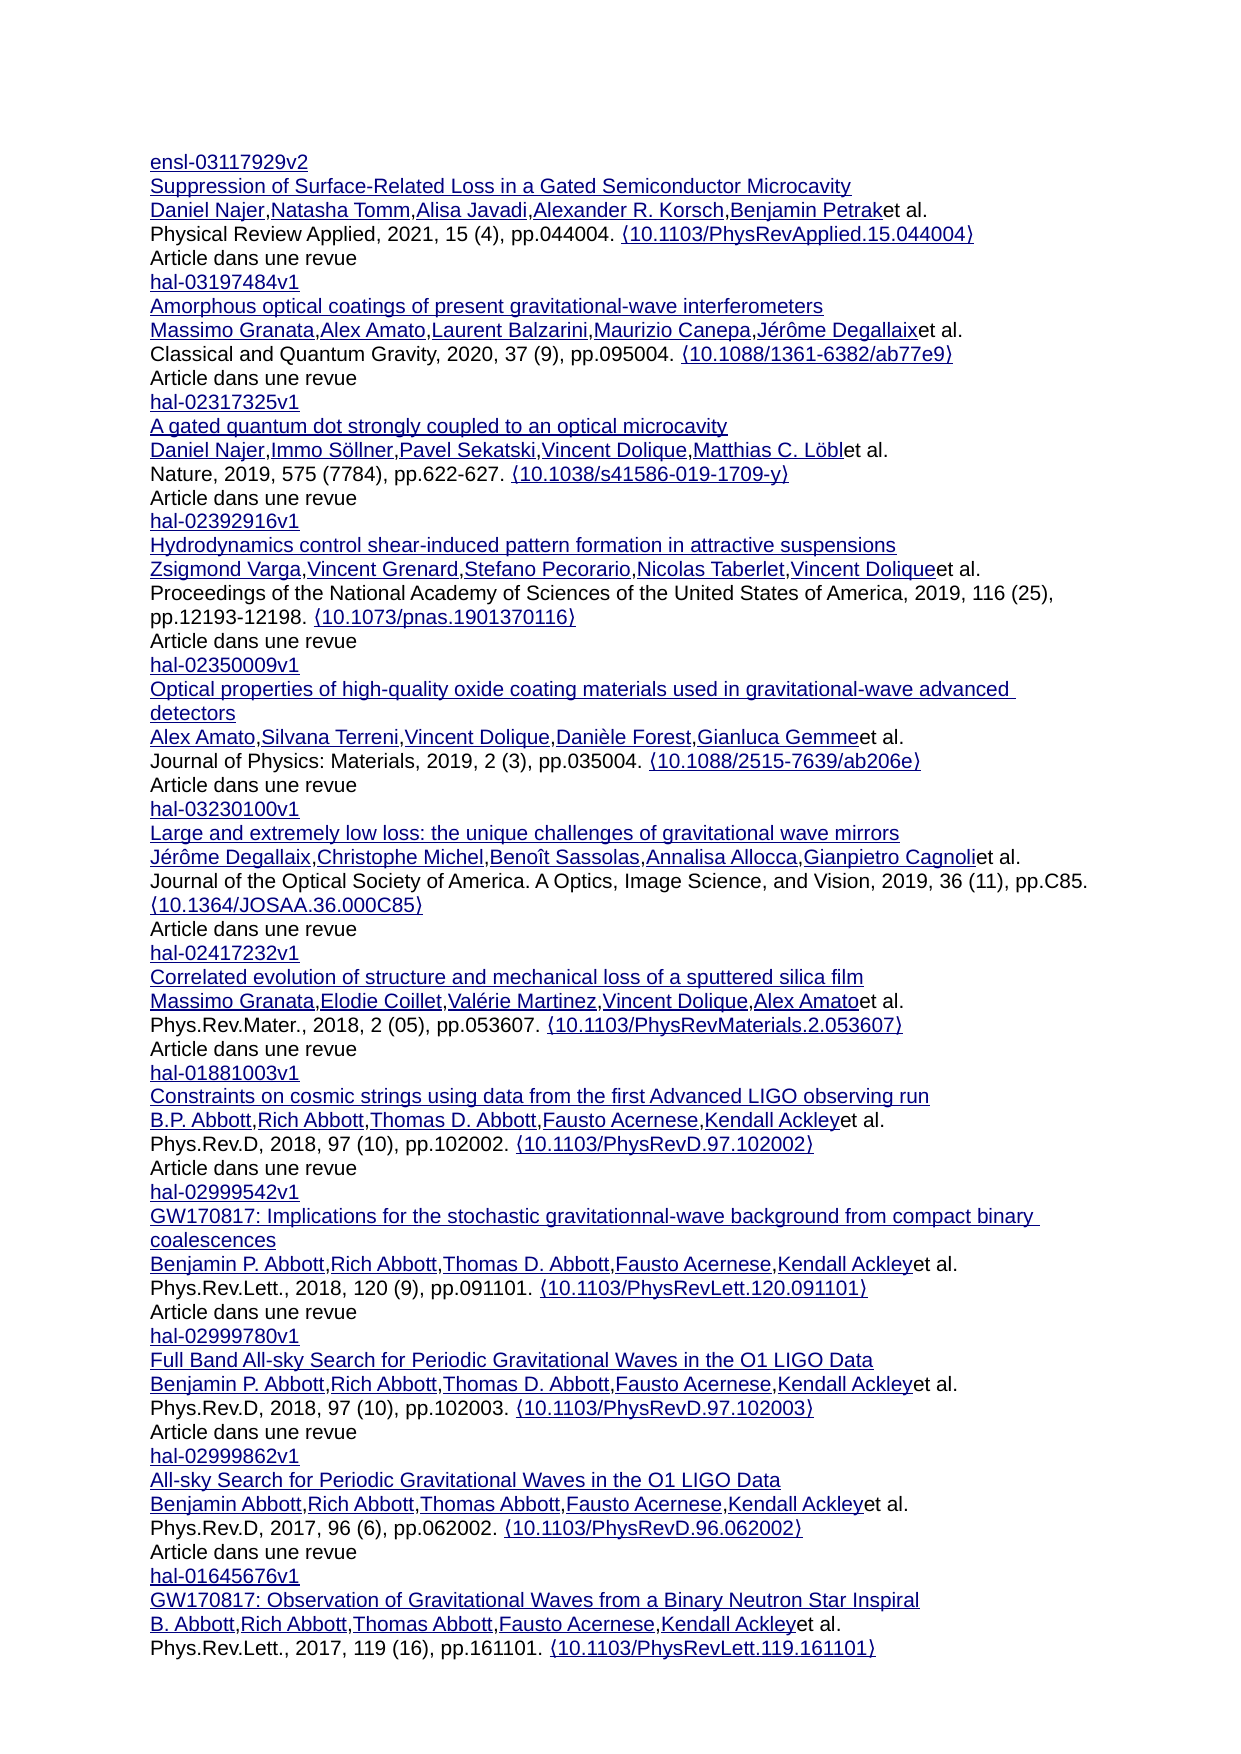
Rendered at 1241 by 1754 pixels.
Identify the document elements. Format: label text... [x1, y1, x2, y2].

table_cell Amorphous optical coatings of present gravitational-wave interferometers Massimo Granata,Alex Amato,Laurent Balzarini,Maurizio Canepa,Jérôme Degallaixet al. Classical and Quantum Gravity, 2020, 37 (9), pp.095004. ⟨10.1088/1361-6382/ab77e9⟩ Article dans une revue hal-02317325v1 [150, 294, 1090, 413]
table_cell Large and extremely low loss: the unique challenges of gravitational wave mirrors Jérôme Degallaix,Christophe Michel,Benoît Sassolas,Annalisa Allocca,Gianpietro Cagnoliet al. Journal of the Optical Society of America. A Optics, Image Science, and Vision, 2019, 36 (11), pp.C85. ⟨10.1364/JOSAA.36.000C85⟩ Article dans une revue hal-02417232v1 [150, 821, 1090, 964]
table_cell All-sky Search for Periodic Gravitational Waves in the O1 LIGO Data Benjamin Abbott,Rich Abbott,Thomas Abbott,Fausto Acernese,Kendall Ackleyet al. Phys.Rev.D, 2017, 96 (6), pp.062002. ⟨10.1103/PhysRevD.96.062002⟩ Article dans une revue hal-01645676v1 [150, 1468, 1090, 1587]
table_cell GW170817: Implications for the stochastic gravitationnal-wave background from compact binary coalescences Benjamin P. Abbott,Rich Abbott,Thomas D. Abbott,Fausto Acernese,Kendall Ackleyet al. Phys.Rev.Lett., 2018, 120 (9), pp.091101. ⟨10.1103/PhysRevLett.120.091101⟩ Article dans une revue hal-02999780v1 [150, 1204, 1090, 1348]
table_cell ensl-03117929v2 [150, 150, 1090, 174]
table_cell GW170817: Observation of Gravitational Waves from a Binary Neutron Star Inspiral B. Abbott,Rich Abbott,Thomas Abbott,Fausto Acernese,Kendall Ackleyet al. Phys.Rev.Lett., 2017, 119 (16), pp.161101. ⟨10.1103/PhysRevLett.119.161101⟩ [150, 1588, 1090, 1659]
table_cell Correlated evolution of structure and mechanical loss of a sputtered silica film Massimo Granata,Elodie Coillet,Valérie Martinez,Vincent Dolique,Alex Amatoet al. Phys.Rev.Mater., 2018, 2 (05), pp.053607. ⟨10.1103/PhysRevMaterials.2.053607⟩ Article dans une revue hal-01881003v1 [150, 965, 1090, 1084]
table_cell Suppression of Surface-Related Loss in a Gated Semiconductor Microcavity Daniel Najer,Natasha Tomm,Alisa Javadi,Alexander R. Korsch,Benjamin Petraket al. Physical Review Applied, 2021, 15 (4), pp.044004. ⟨10.1103/PhysRevApplied.15.044004⟩ Article dans une revue hal-03197484v1 [150, 174, 1090, 294]
table_cell Full Band All-sky Search for Periodic Gravitational Waves in the O1 LIGO Data Benjamin P. Abbott,Rich Abbott,Thomas D. Abbott,Fausto Acernese,Kendall Ackleyet al. Phys.Rev.D, 2018, 97 (10), pp.102003. ⟨10.1103/PhysRevD.97.102003⟩ Article dans une revue hal-02999862v1 [150, 1348, 1090, 1468]
table_cell Optical properties of high-quality oxide coating materials used in gravitational-wave advanced detectors Alex Amato,Silvana Terreni,Vincent Dolique,Danièle Forest,Gianluca Gemmeet al. Journal of Physics: Materials, 2019, 2 (3), pp.035004. ⟨10.1088/2515-7639/ab206e⟩ Article dans une revue hal-03230100v1 [150, 677, 1090, 821]
table_cell Constraints on cosmic strings using data from the first Advanced LIGO observing run B.P. Abbott,Rich Abbott,Thomas D. Abbott,Fausto Acernese,Kendall Ackleyet al. Phys.Rev.D, 2018, 97 (10), pp.102002. ⟨10.1103/PhysRevD.97.102002⟩ Article dans une revue hal-02999542v1 [150, 1084, 1090, 1204]
table_cell A gated quantum dot strongly coupled to an optical microcavity Daniel Najer,Immo Söllner,Pavel Sekatski,Vincent Dolique,Matthias C. Löblet al. Nature, 2019, 575 (7784), pp.622-627. ⟨10.1038/s41586-019-1709-y⟩ Article dans une revue hal-02392916v1 [150, 414, 1090, 533]
table_cell Hydrodynamics control shear-induced pattern formation in attractive suspensions Zsigmond Varga,Vincent Grenard,Stefano Pecorario,Nicolas Taberlet,Vincent Doliqueet al. Proceedings of the National Academy of Sciences of the United States of America, 2019, 116 (25), pp.12193-12198. ⟨10.1073/pnas.1901370116⟩ Article dans une revue hal-02350009v1 [150, 533, 1090, 677]
